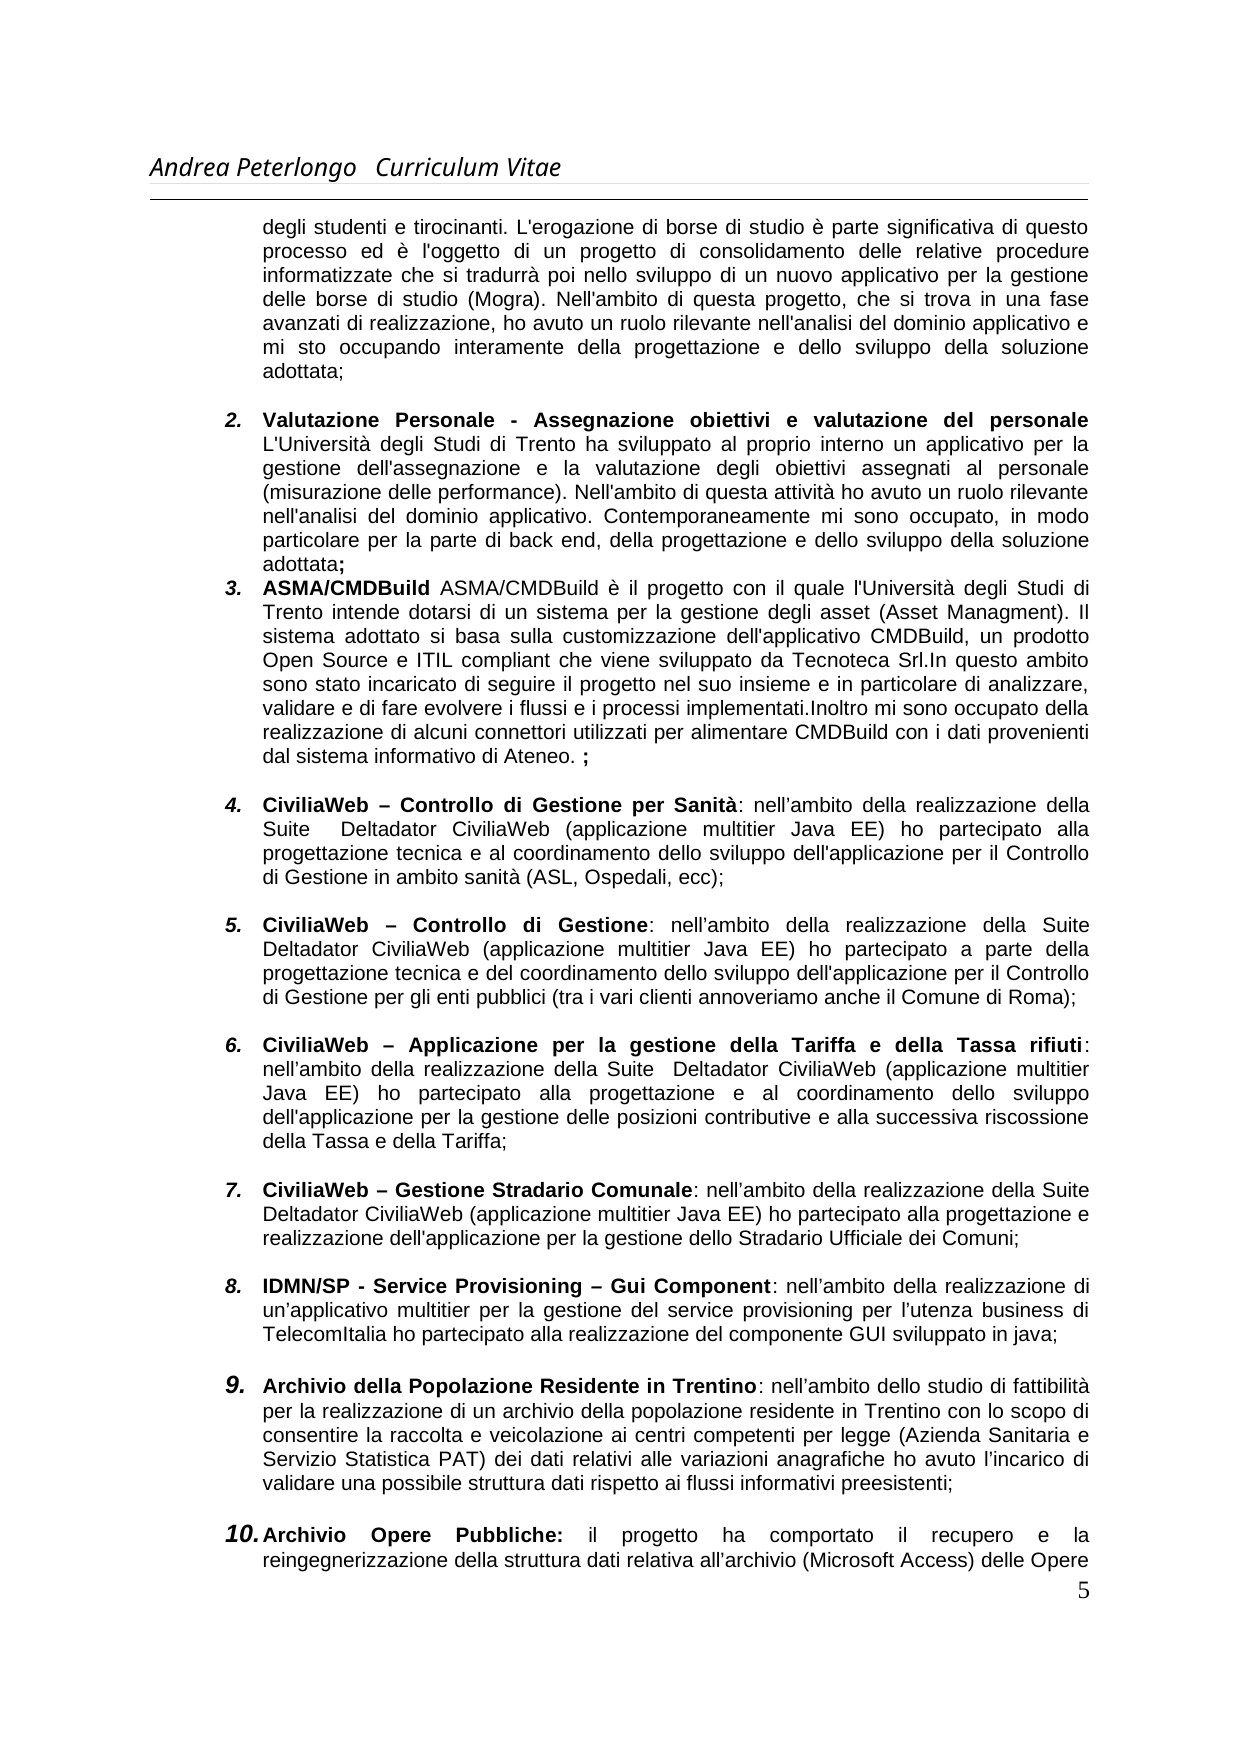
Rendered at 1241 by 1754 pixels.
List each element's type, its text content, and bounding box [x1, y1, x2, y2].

list Archivio Opere Pubbliche: il progetto ha comportato il recupero e la reingegnerizzazione della struttura dati relativa all’archivio (Microsoft Access) delle Opere [225, 1519, 1090, 1572]
list Archivio della Popolazione Residente in Trentino: nell’ambito dello studio di fattibilità per la realizzazione di un archivio della popolazione residente in Trentino con lo scopo di consentire la raccolta e veicolazione ai centri competenti per legge (Azienda Sanitaria e Servizio Statistica PAT) dei dati relativi alle variazioni anagrafiche ho avuto l’incarico di validare una possibile struttura dati rispetto ai flussi informativi preesistenti; [225, 1370, 1090, 1495]
list CiviliaWeb – Controllo di Gestione per Sanità: nell’ambito della realizzazione della Suite Deltadator CiviliaWeb (applicazione multitier Java EE) ho partecipato alla progettazione tecnica e al coordinamento dello sviluppo dell'applicazione per il Controllo di Gestione in ambito sanità (ASL, Ospedali, ecc); [225, 792, 1090, 889]
list Valutazione Personale - Assegnazione obiettivi e valutazione del personale L'Università degli Studi di Trento ha sviluppato al proprio interno un applicativo per la gestione dell'assegnazione e la valutazione degli obiettivi assegnati al personale (misurazione delle performance). Nell'ambito di questa attività ho avuto un ruolo rilevante nell'analisi del dominio applicativo. Contemporaneamente mi sono occupato, in modo particolare per la parte di back end, della progettazione e dello sviluppo della soluzione adottata; [225, 407, 1090, 576]
list CiviliaWeb – Controllo di Gestione: nell’ambito della realizzazione della Suite Deltadator CiviliaWeb (applicazione multitier Java EE) ho partecipato a parte della progettazione tecnica e del coordinamento dello sviluppo dell'applicazione per il Controllo di Gestione per gli enti pubblici (tra i vari clienti annoveriamo anche il Comune di Roma); [225, 913, 1090, 1009]
list degli studenti e tirocinanti. L'erogazione di borse di studio è parte significativa di questo processo ed è l'oggetto di un progetto di consolidamento delle relative procedure informatizzate che si tradurrà poi nello sviluppo di un nuovo applicativo per la gestione delle borse di studio (Mogra). Nell'ambito di questa progetto, che si trova in una fase avanzati di realizzazione, ho avuto un ruolo rilevante nell'analisi del dominio applicativo e mi sto occupando interamente della progettazione e dello sviluppo della soluzione adottata; [225, 215, 1090, 383]
list CiviliaWeb – Applicazione per la gestione della Tariffa e della Tassa rifiuti: nell’ambito della realizzazione della Suite Deltadator CiviliaWeb (applicazione multitier Java EE) ho partecipato alla progettazione e al coordinamento dello sviluppo dell'applicazione per la gestione delle posizioni contributive e alla successiva riscossione della Tassa e della Tariffa; [225, 1033, 1090, 1153]
list ASMA/CMDBuild ASMA/CMDBuild è il progetto con il quale l'Università degli Studi di Trento intende dotarsi di un sistema per la gestione degli asset (Asset Managment). Il sistema adottato si basa sulla customizzazione dell'applicativo CMDBuild, un prodotto Open Source e ITIL compliant che viene sviluppato da Tecnoteca Srl.In questo ambito sono stato incaricato di seguire il progetto nel suo insieme e in particolare di analizzare, validare e di fare evolvere i flussi e i processi implementati.Inoltro mi sono occupato della realizzazione di alcuni connettori utilizzati per alimentare CMDBuild con i dati provenienti dal sistema informativo di Ateneo. ; [225, 576, 1090, 768]
list CiviliaWeb – Gestione Stradario Comunale: nell’ambito della realizzazione della Suite Deltadator CiviliaWeb (applicazione multitier Java EE) ho partecipato alla progettazione e realizzazione dell'applicazione per la gestione dello Stradario Ufficiale dei Comuni; [225, 1177, 1090, 1250]
list IDMN/SP - Service Provisioning – Gui Component: nell’ambito della realizzazione di un’applicativo multitier per la gestione del service provisioning per l’utenza business di TelecomItalia ho partecipato alla realizzazione del componente GUI sviluppato in java; [225, 1274, 1090, 1346]
